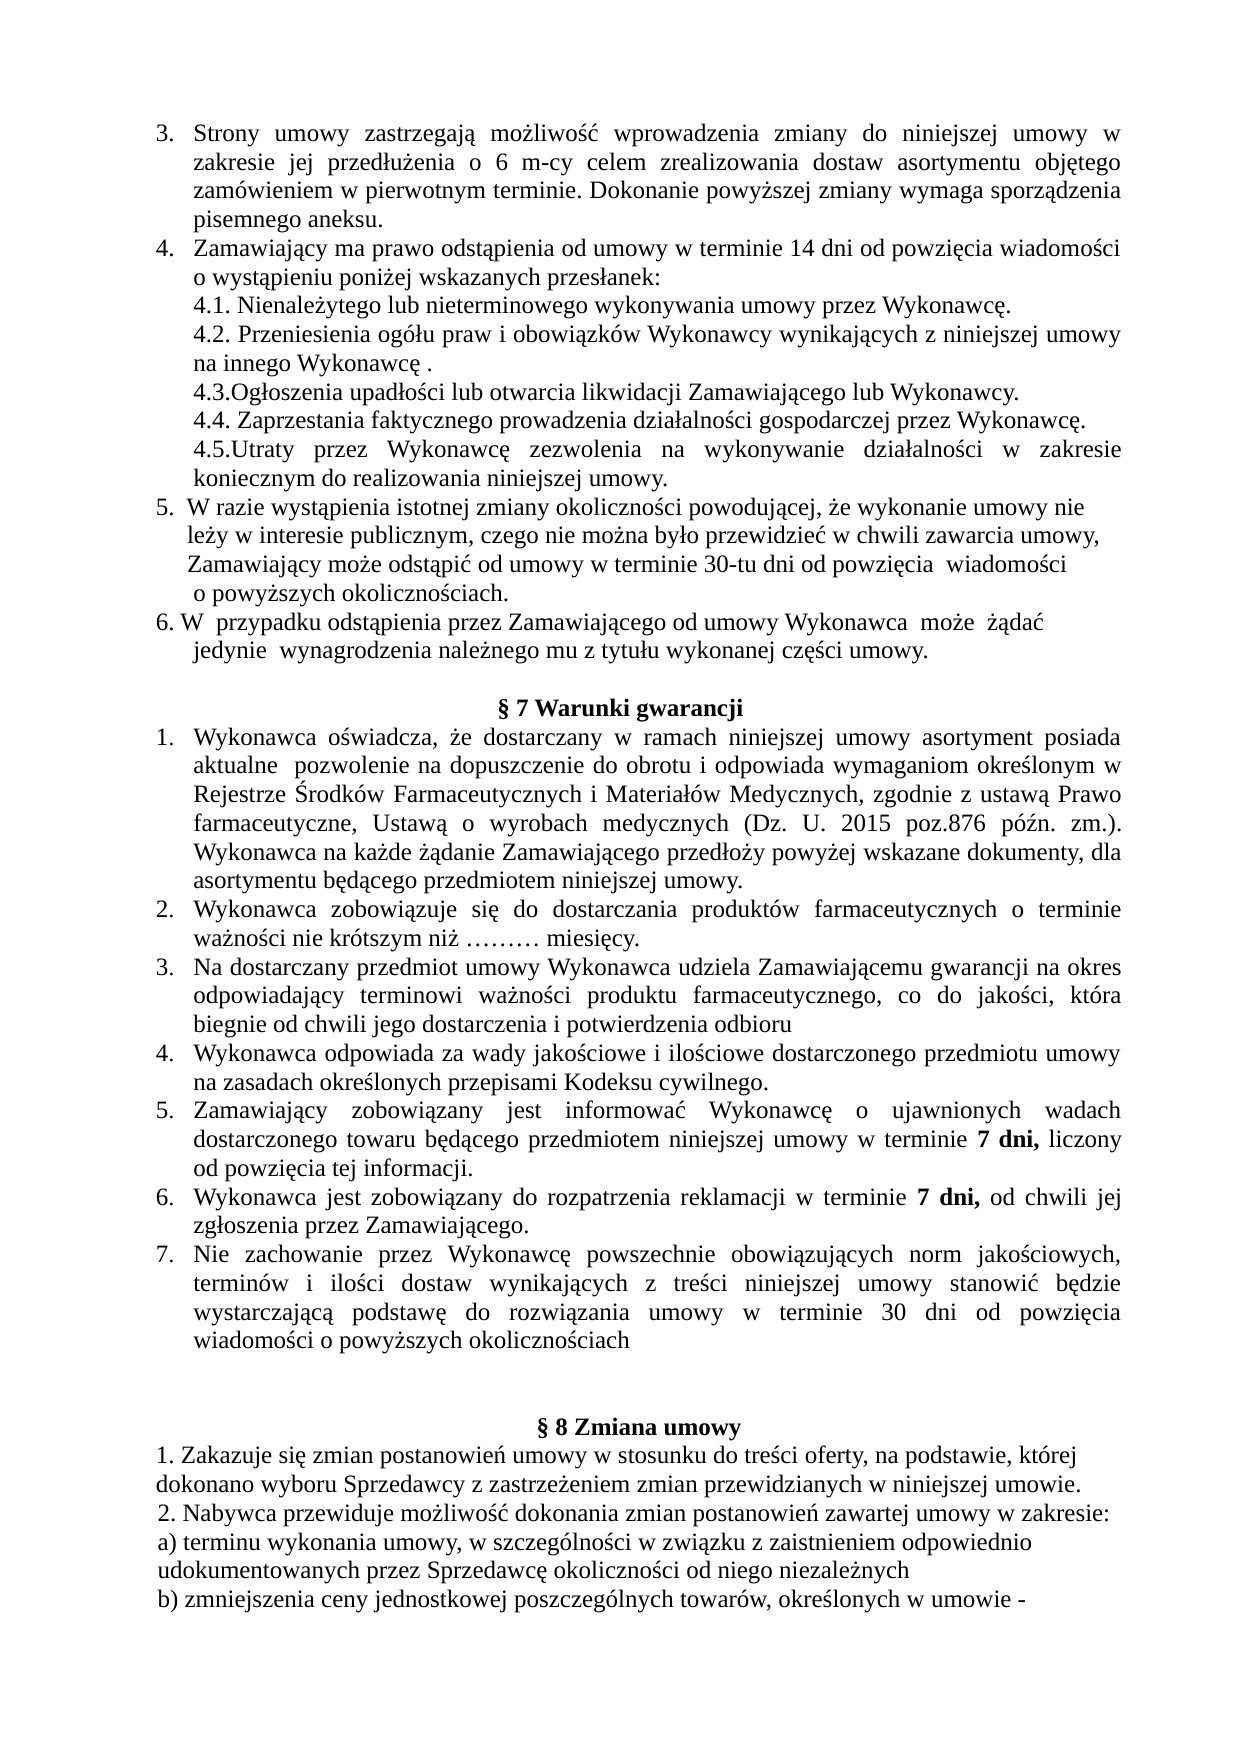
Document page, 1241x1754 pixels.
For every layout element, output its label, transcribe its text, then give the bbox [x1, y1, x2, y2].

list Wykonawca oświadcza, że dostarczany w ramach niniejszej umowy asortyment posiada aktualne pozwolenie na dopuszczenie do obrotu i odpowiada wymaganiom określonym w Rejestrze Środków Farmaceutycznych i Materiałów Medycznych, zgodnie z ustawą Prawo farmaceutyczne, Ustawą o wyrobach medycznych (Dz. U. 2015 poz.876 późn. zm.). Wykonawca na każde żądanie Zamawiającego przedłoży powyżej wskazane dokumenty, dla asortymentu będącego przedmiotem niniejszej umowy. [156, 722, 1122, 894]
list Strony umowy zastrzegają możliwość wprowadzenia zmiany do niniejszej umowy w zakresie jej przedłużenia o 6 m-cy celem zrealizowania dostaw asortymentu objętego zamówieniem w pierwotnym terminie. Dokonanie powyższej zmiany wymaga sporządzenia pisemnego aneksu. [156, 118, 1122, 233]
list Nie zachowanie przez Wykonawcę powszechnie obowiązujących norm jakościowych, terminów i ilości dostaw wynikających z treści niniejszej umowy stanowić będzie wystarczającą podstawę do rozwiązania umowy w terminie 30 dni od powzięcia wiadomości o powyższych okolicznościach [156, 1239, 1122, 1354]
text § 7 Warunki gwarancji [118, 693, 1122, 722]
list 4.2. Przeniesienia ogółu praw i obowiązków Wykonawcy wynikających z niniejszej umowy na innego Wykonawcę . [193, 319, 1122, 377]
list Zamawiający ma prawo odstąpienia od umowy w terminie 14 dni od powzięcia wiadomości o wystąpieniu poniżej wskazanych przesłanek: [156, 233, 1122, 291]
text a) terminu wykonania umowy, w szczególności w związku z zaistnieniem odpowiednio udokumentowanych przez Sprzedawcę okoliczności od niego niezależnych [157, 1527, 1122, 1584]
list Wykonawca zobowiązuje się do dostarczania produktów farmaceutycznych o terminie ważności nie krótszym niż ……… miesięcy. [156, 894, 1122, 952]
list Wykonawca odpowiada za wady jakościowe i ilościowe dostarczonego przedmiotu umowy na zasadach określonych przepisami Kodeksu cywilnego. [156, 1038, 1122, 1096]
list 6. W przypadku odstąpienia przez Zamawiającego od umowy Wykonawca może żądać jedynie wynagrodzenia należnego mu z tytułu wykonanej części umowy. [156, 607, 1122, 664]
text § 8 Zmiana umowy [156, 1412, 1122, 1441]
list Zamawiający może odstąpić od umowy w terminie 30-tu dni od powzięcia wiadomości [118, 549, 1122, 578]
text b) zmniejszenia ceny jednostkowej poszczególnych towarów, określonych w umowie - [157, 1584, 1122, 1613]
list 4.5.Utraty przez Wykonawcę zezwolenia na wykonywanie działalności w zakresie koniecznym do realizowania niniejszej umowy. [193, 434, 1122, 492]
text 2. Nabywca przewiduje możliwość dokonania zmian postanowień zawartej umowy w zakresie: [157, 1498, 1122, 1527]
list 4.3.Ogłoszenia upadłości lub otwarcia likwidacji Zamawiającego lub Wykonawcy. [193, 377, 1122, 406]
list Wykonawca jest zobowiązany do rozpatrzenia reklamacji w terminie 7 dni, od chwili jej zgłoszenia przez Zamawiającego. [156, 1182, 1122, 1239]
list Na dostarczany przedmiot umowy Wykonawca udziela Zamawiającemu gwarancji na okres odpowiadający terminowi ważności produktu farmaceutycznego, co do jakości, która biegnie od chwili jego dostarczenia i potwierdzenia odbioru [156, 952, 1122, 1038]
list 4.4. Zaprzestania faktycznego prowadzenia działalności gospodarczej przez Wykonawcę. [193, 406, 1122, 434]
list leży w interesie publicznym, czego nie można było przewidzieć w chwili zawarcia umowy, [118, 521, 1122, 549]
list 4.1. Nienależytego lub nieterminowego wykonywania umowy przez Wykonawcę. [193, 291, 1122, 319]
list o powyższych okolicznościach. [118, 578, 1122, 607]
text 1. Zakazuje się zmian postanowień umowy w stosunku do treści oferty, na podstawie, której dokonano wyboru Sprzedawcy z zastrzeżeniem zmian przewidzianych w niniejszej umowie. [156, 1441, 1122, 1498]
list 5. W razie wystąpienia istotnej zmiany okoliczności powodującej, że wykonanie umowy nie [118, 492, 1122, 521]
list Zamawiający zobowiązany jest informować Wykonawcę o ujawnionych wadach dostarczonego towaru będącego przedmiotem niniejszej umowy w terminie 7 dni, liczony od powzięcia tej informacji. [156, 1096, 1122, 1182]
